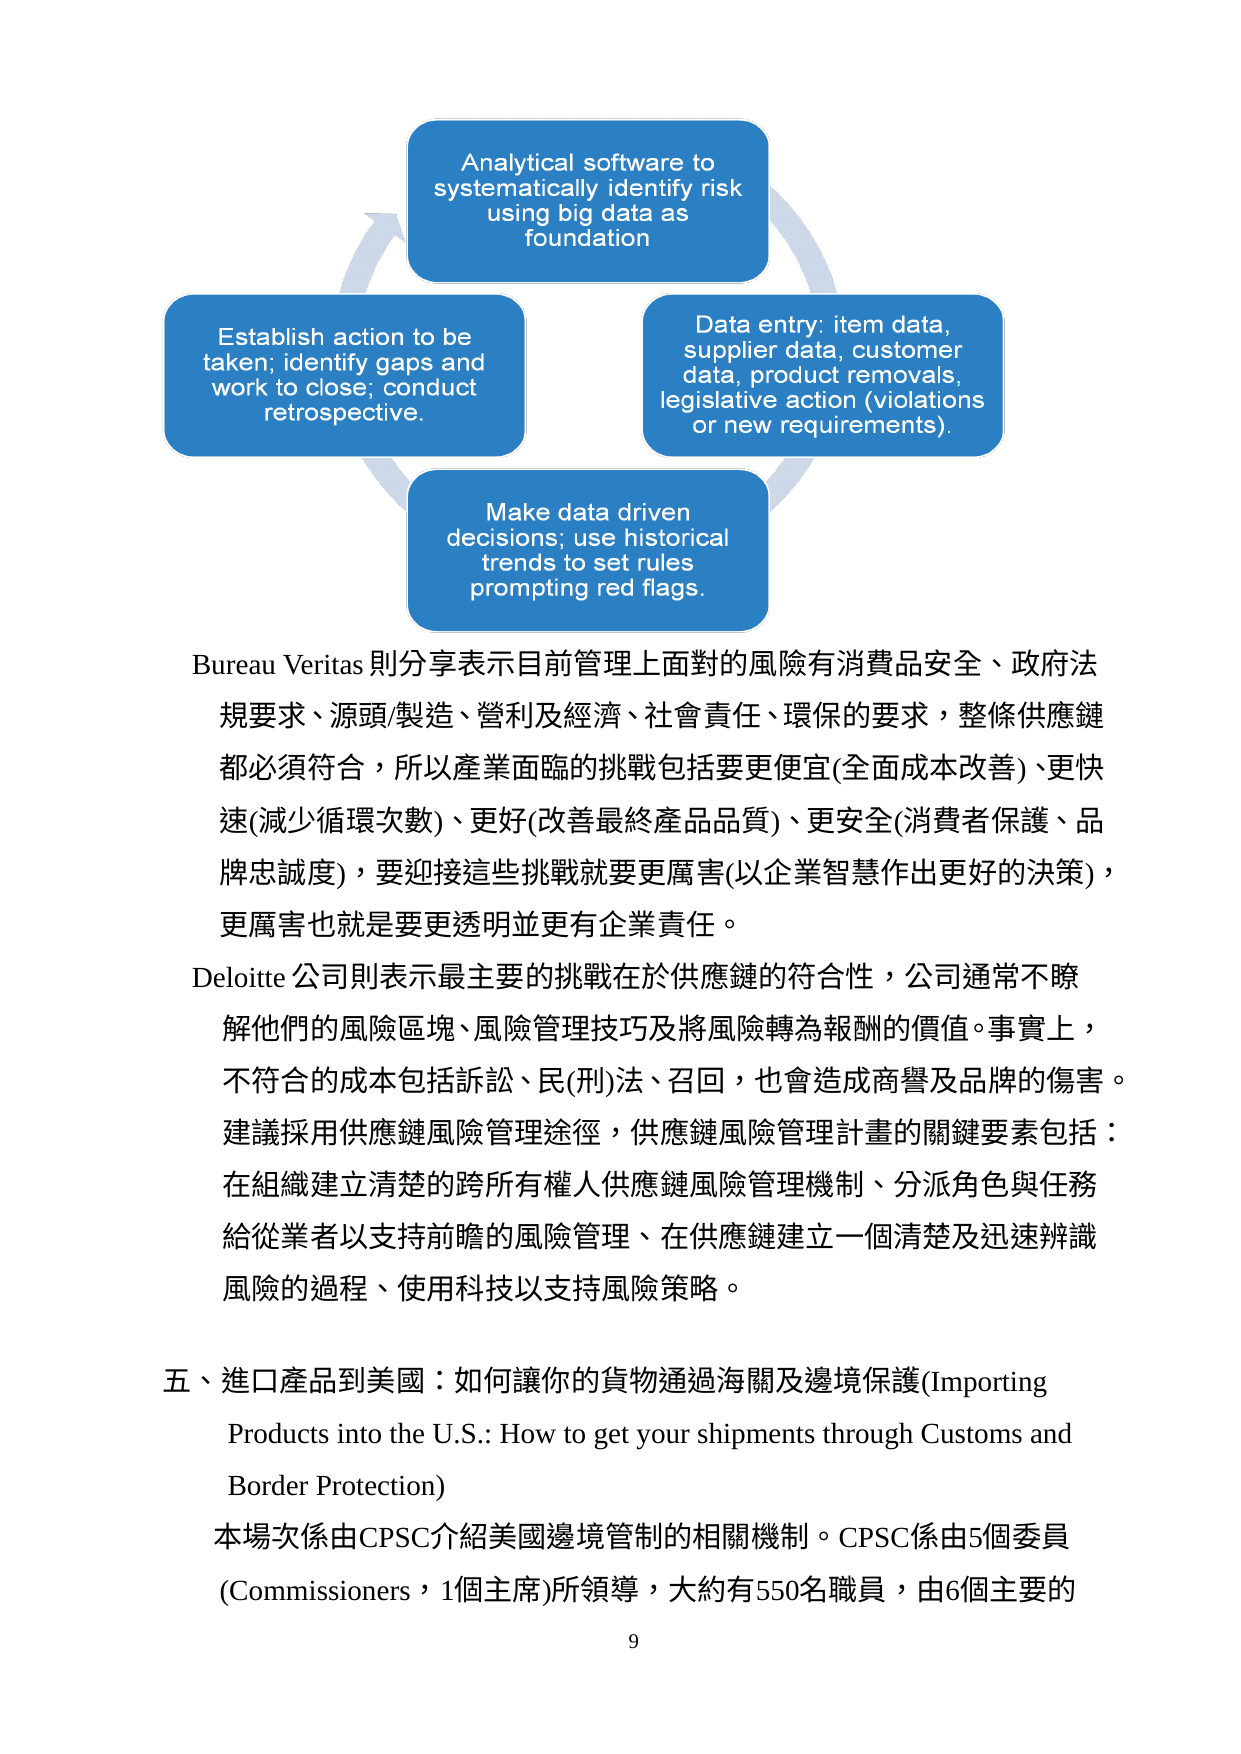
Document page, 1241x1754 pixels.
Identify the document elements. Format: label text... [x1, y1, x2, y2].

list Deloitte公司則表示最主要的挑戰在於供應鏈的符合性，公司通常不瞭解他們的風險區塊、風險管理技巧及將風險轉為報酬的價值。事實上，不符合的成本包括訴訟、民(刑)法、召回，也會造成商譽及品牌的傷害。建議採用供應鏈風險管理途徑，供應鏈風險管理計畫的關鍵要素包括：在組織建立清楚的跨所有權人供應鏈風險管理機制、分派角色與任務給從業者以支持前瞻的風險管理、在供應鏈建立一個清楚及迅速辨識風險的過程、使用科技以支持風險策略。 [162, 946, 1104, 1310]
text 本場次係由CPSC介紹美國邊境管制的相關機制。CPSC係由5個委員 (Commissioners，1個主席)所領導，大約有550名職員，由6個主要的 [198, 1506, 1104, 1610]
picture [162, 118, 1013, 633]
text 五、進口產品到美國：如何讓你的貨物通過海關及邊境保護(Importing Products into the U.S.: How to get your shipments through Customs and Border Protection) [162, 1350, 1104, 1506]
list Bureau Veritas則分享表示目前管理上面對的風險有消費品安全、政府法規要求、源頭/製造、營利及經濟、社會責任、環保的要求，整條供應鏈都必須符合，所以產業面臨的挑戰包括要更便宜(全面成本改善)、更快速(減少循環次數)、更好(改善最終產品品質)、更安全(消費者保護、品牌忠誠度)，要迎接這些挑戰就要更厲害(以企業智慧作出更好的決策)，更厲害也就是要更透明並更有企業責任。 [162, 633, 1104, 946]
